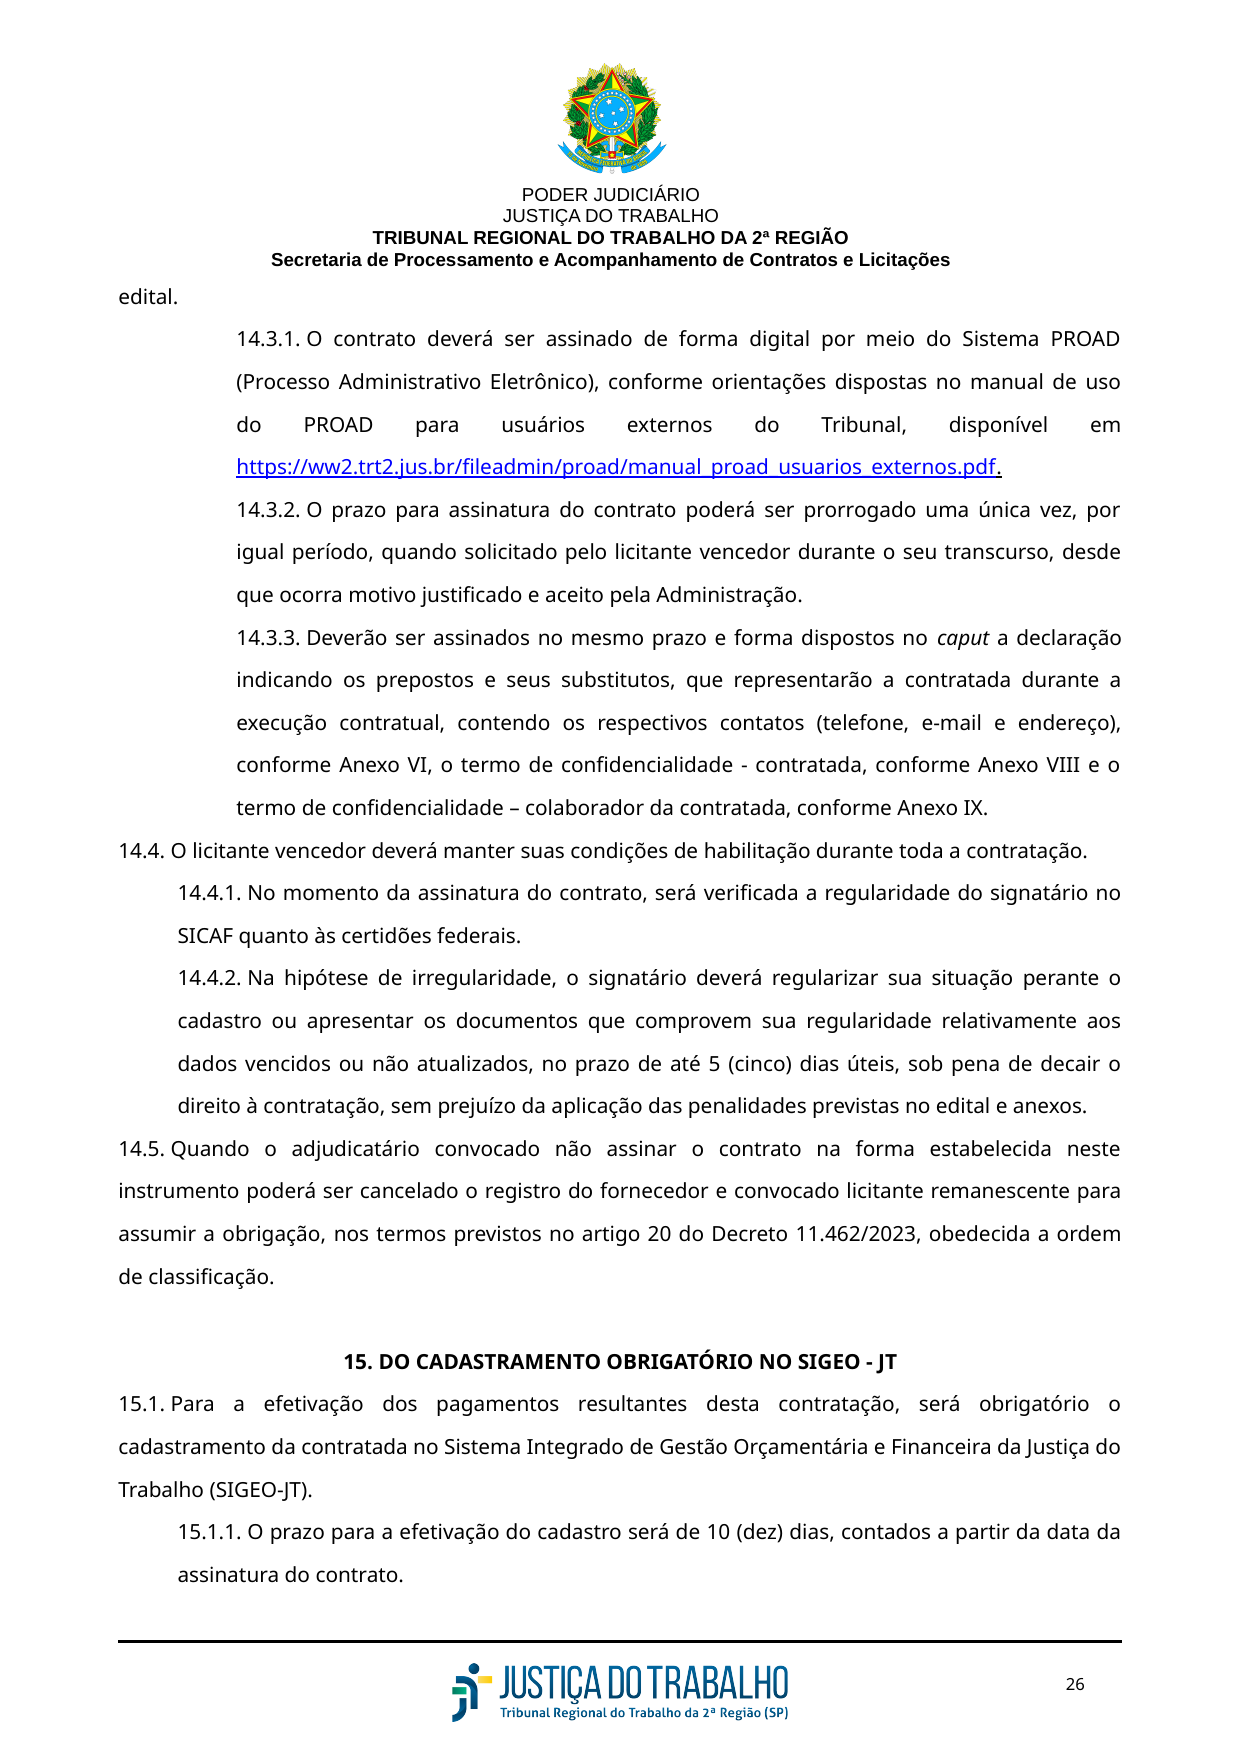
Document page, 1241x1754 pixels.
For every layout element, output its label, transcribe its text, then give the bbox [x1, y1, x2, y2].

list Deverão ser assinados no mesmo prazo e forma dispostos no caput a declaração indicando os prepostos e seus substitutos, que representarão a contratada durante a execução contratual, contendo os respectivos contatos (telefone, e-mail e endereço), conforme Anexo VI, o termo de confidencialidade - contratada, conforme Anexo VIII e o termo de confidencialidade – colaborador da contratada, conforme Anexo IX. [236, 623, 1122, 822]
picture [452, 1663, 788, 1722]
list Quando o adjudicatário convocado não assinar o contrato na forma estabelecida neste instrumento poderá ser cancelado o registro do fornecedor e convocado licitante remanescente para assumir a obrigação, nos termos previstos no artigo 20 do Decreto 11.462/2023, obedecida a ordem de classificação. [118, 1134, 1122, 1290]
list No momento da assinatura do contrato, será verificada a regularidade do signatário no SICAF quanto às certidões federais. [177, 878, 1122, 949]
list Para a efetivação dos pagamentos resultantes desta contratação, será obrigatório o cadastramento da contratada no Sistema Integrado de Gestão Orçamentária e Financeira da Justiça do Trabalho (SIGEO-JT). [118, 1389, 1122, 1503]
list DO CADASTRAMENTO OBRIGATÓRIO NO SIGEO - JT [118, 1347, 1122, 1375]
list O contrato deverá ser assinado de forma digital por meio do Sistema PROAD (Processo Administrativo Eletrônico), conforme orientações dispostas no manual de uso do PROAD para usuários externos do Tribunal, disponível em https://ww2.trt2.jus.br/fileadmin/proad/manual_proad_usuarios_externos.pdf. [236, 324, 1122, 481]
list O licitante vencedor deverá manter suas condições de habilitação durante toda a contratação. [118, 836, 1122, 864]
list edital. [118, 282, 1122, 310]
list O prazo para assinatura do contrato poderá ser prorrogado uma única vez, por igual período, quando solicitado pelo licitante vencedor durante o seu transcurso, desde que ocorra motivo justificado e aceito pela Administração. [236, 495, 1122, 608]
list O prazo para a efetivação do cadastro será de 10 (dez) dias, contados a partir da data da assinatura do contrato. [177, 1517, 1122, 1588]
list Na hipótese de irregularidade, o signatário deverá regularizar sua situação perante o cadastro ou apresentar os documentos que comprovem sua regularidade relativamente aos dados vencidos ou não atualizados, no prazo de até 5 (cinco) dias úteis, sob pena de decair o direito à contratação, sem prejuízo da aplicação das penalidades previstas no edital e anexos. [177, 963, 1122, 1120]
